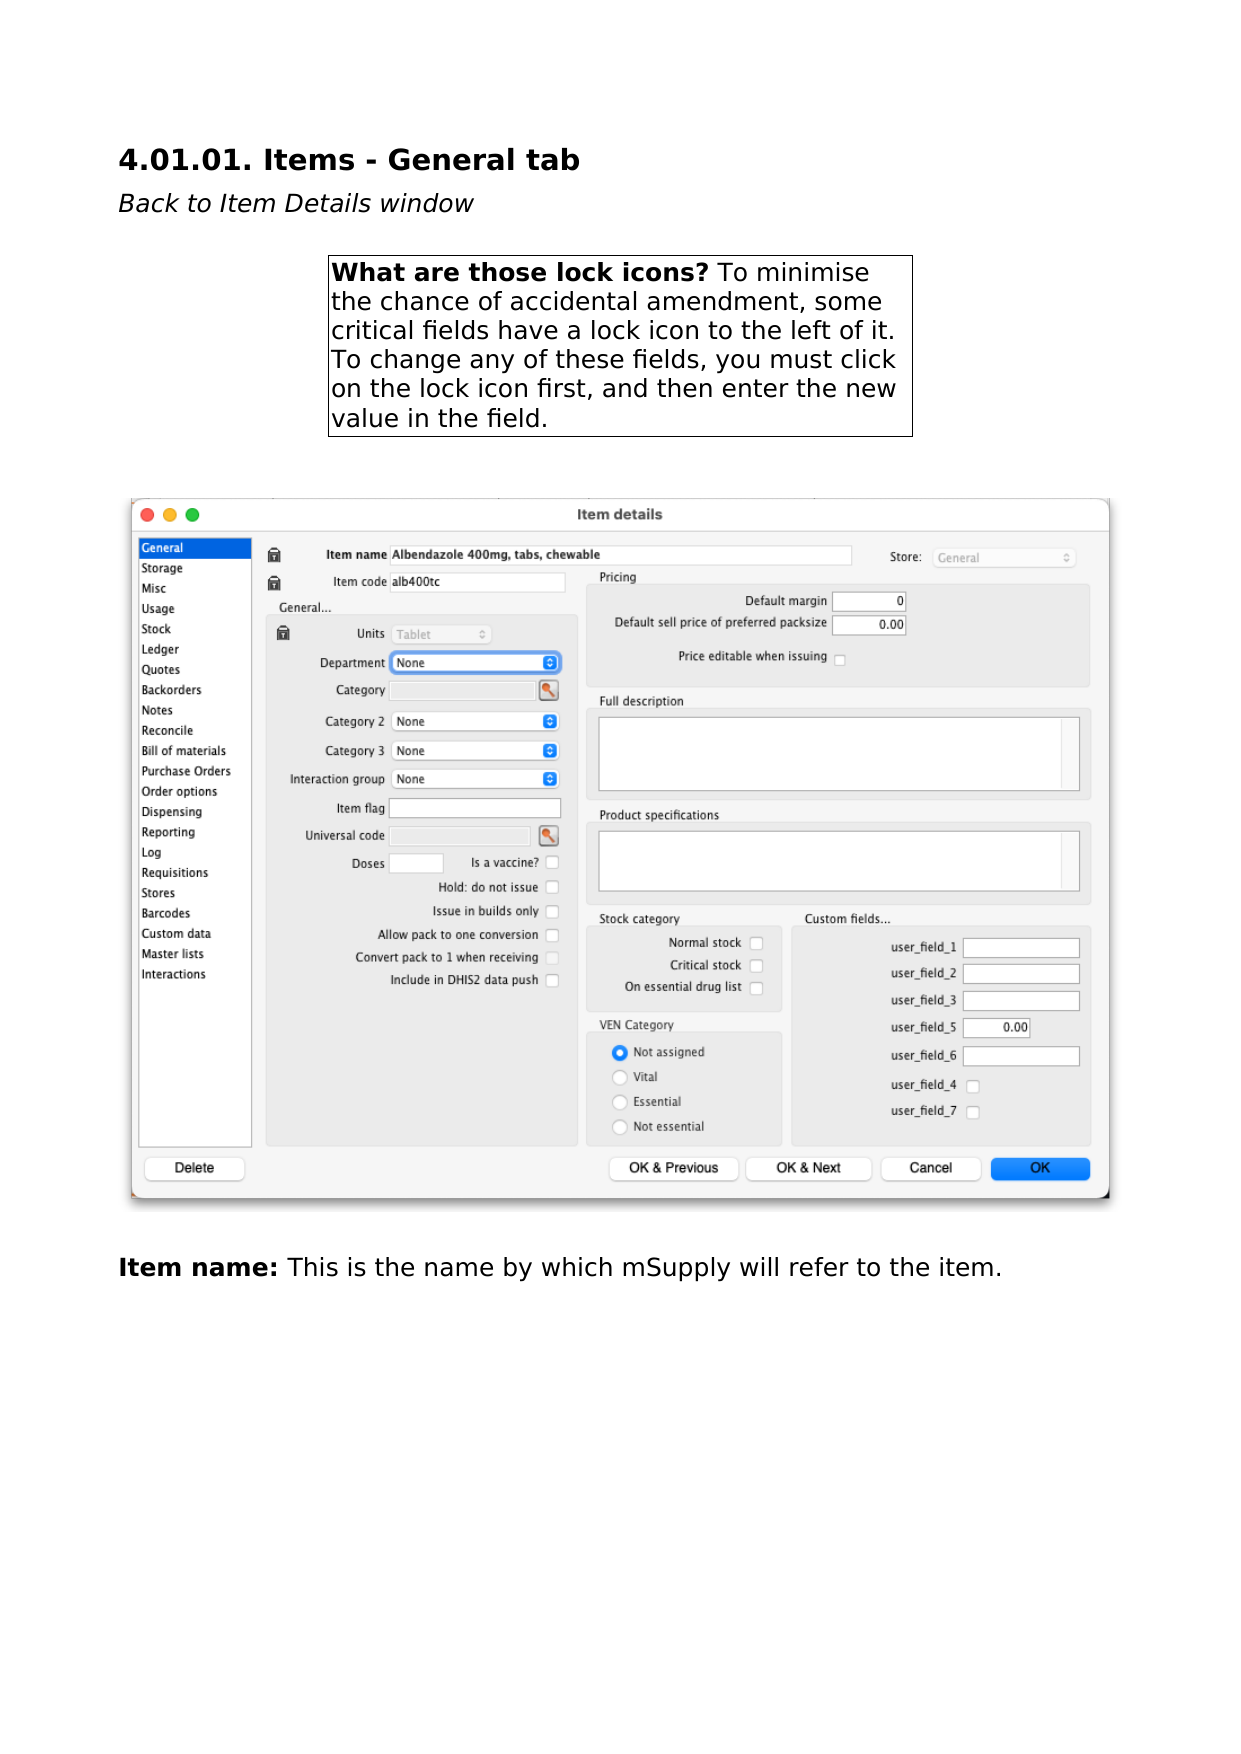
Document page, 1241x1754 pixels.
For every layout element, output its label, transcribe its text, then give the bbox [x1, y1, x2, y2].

text Back to Item Details window [118, 189, 1122, 219]
picture [118, 498, 1123, 1212]
text Item name: This is the name by which mSupply will refer to the item. [118, 1253, 1122, 1282]
subtitle 4.01.01. Items - General tab [118, 143, 1122, 177]
table_header What are those lock icons? To minimise the chance of accidental amendment, some critical fields have a lock icon to the left of it. To change any of these fields, you must click on the lock icon first, and then enter the new value in the field. [329, 256, 912, 436]
